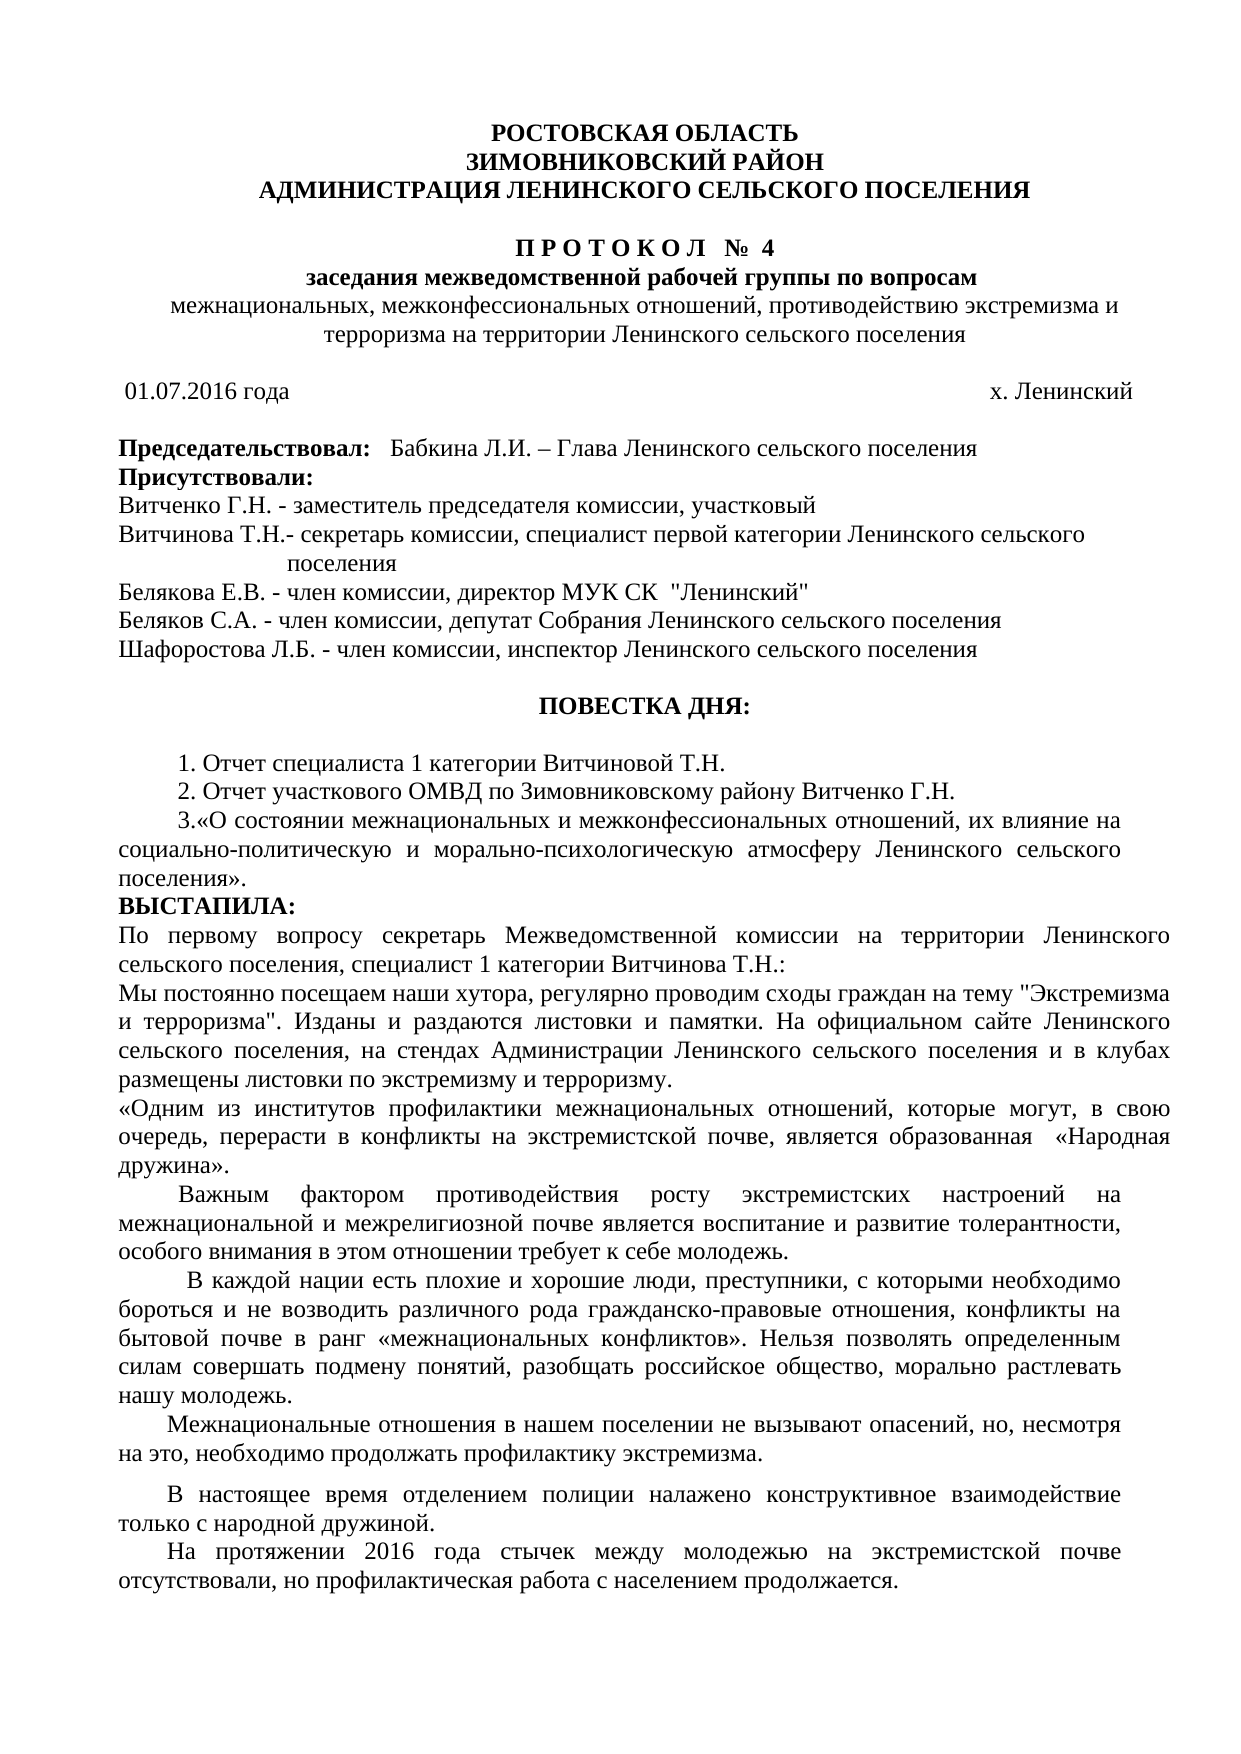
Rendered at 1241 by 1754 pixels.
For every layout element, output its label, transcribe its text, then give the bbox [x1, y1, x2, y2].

text Присутствовали: [118, 462, 1171, 490]
text Межнациональные отношения в нашем поселении не вызывают опасений, но, несмотря на это, необходимо продолжать профилактику экстремизма. [118, 1409, 1122, 1466]
text В настоящее время отделением полиции налажено конструктивное взаимодействие только с народной дружиной. [118, 1479, 1122, 1536]
text Мы постоянно посещаем наши хутора, регулярно проводим сходы граждан на тему "Экстремизма и терроризма". Изданы и раздаются листовки и памятки. На официальном сайте Ленинского сельского поселения, на стендах Администрации Ленинского сельского поселения и в клубах размещены листовки по экстремизму и терроризму. [118, 978, 1171, 1093]
text 01.07.2016 года х. Ленинский [118, 376, 1171, 405]
text ПОВЕСТКА ДНЯ: [118, 691, 1171, 720]
text Шафоростова Л.Б. - член комиссии, инспектор Ленинского сельского поселения [118, 634, 1171, 663]
text Витченко Г.Н. - заместитель председателя комиссии, участковый [118, 490, 1171, 519]
text ВЫСТАПИЛА: [118, 891, 1171, 920]
text Важным фактором противодействия росту экстремистских настроений на межнациональной и межрелигиозной почве является воспитание и развитие толерантности, особого внимания в этом отношении требует к себе молодежь. [118, 1179, 1122, 1265]
text П Р О Т О К О Л № 4 [118, 233, 1171, 262]
text Белякова Е.В. - член комиссии, директор МУК СК "Ленинский" [118, 577, 1171, 605]
text 3.«О состоянии межнациональных и межконфессиональных отношений, их влияние на социально-политическую и морально-психологическую атмосферу Ленинского сельского поселения». [118, 805, 1122, 891]
text В каждой нации есть плохие и хорошие люди, преступники, с которыми необходимо бороться и не возводить различного рода гражданско-правовые отношения, конфликты на бытовой почве в ранг «межнациональных конфликтов». Нельзя позволять определенным силам совершать подмену понятий, разобщать российское общество, морально растлевать нашу молодежь. [118, 1265, 1122, 1409]
text «Одним из институтов профилактики межнациональных отношений, которые могут, в свою очередь, перерасти в конфликты на экстремистской почве, является образованная «Народная дружина». [118, 1093, 1171, 1179]
text Витчинова Т.Н.- секретарь комиссии, специалист первой категории Ленинского сельского [118, 519, 1171, 548]
text РОСТОВСКАЯ ОБЛАСТЬ [118, 118, 1171, 147]
text 1. Отчет специалиста 1 категории Витчиновой Т.Н. [118, 748, 1122, 776]
text На протяжении 2016 года стычек между молодежью на экстремистской почве отсутствовали, но профилактическая работа с населением продолжается. [118, 1536, 1122, 1594]
text заседания межведомственной рабочей группы по вопросам [118, 262, 1171, 291]
text АДМИНИСТРАЦИЯ ЛЕНИНСКОГО СЕЛЬСКОГО ПОСЕЛЕНИЯ [118, 176, 1171, 204]
text По первому вопросу секретарь Межведомственной комиссии на территории Ленинского сельского поселения, специалист 1 категории Витчинова Т.Н.: [118, 920, 1171, 978]
text Председательствовал: Бабкина Л.И. – Глава Ленинского сельского поселения [118, 433, 1171, 462]
text поселения [118, 548, 1171, 577]
text Беляков С.А. - член комиссии, депутат Собрания Ленинского сельского поселения [118, 605, 1171, 634]
text ЗИМОВНИКОВСКИЙ РАЙОН [118, 147, 1171, 176]
text 2. Отчет участкового ОМВД по Зимовниковскому району Витченко Г.Н. [118, 776, 1122, 805]
text межнациональных, межконфессиональных отношений, противодействию экстремизма и терроризма на территории Ленинского сельского поселения [118, 291, 1171, 348]
